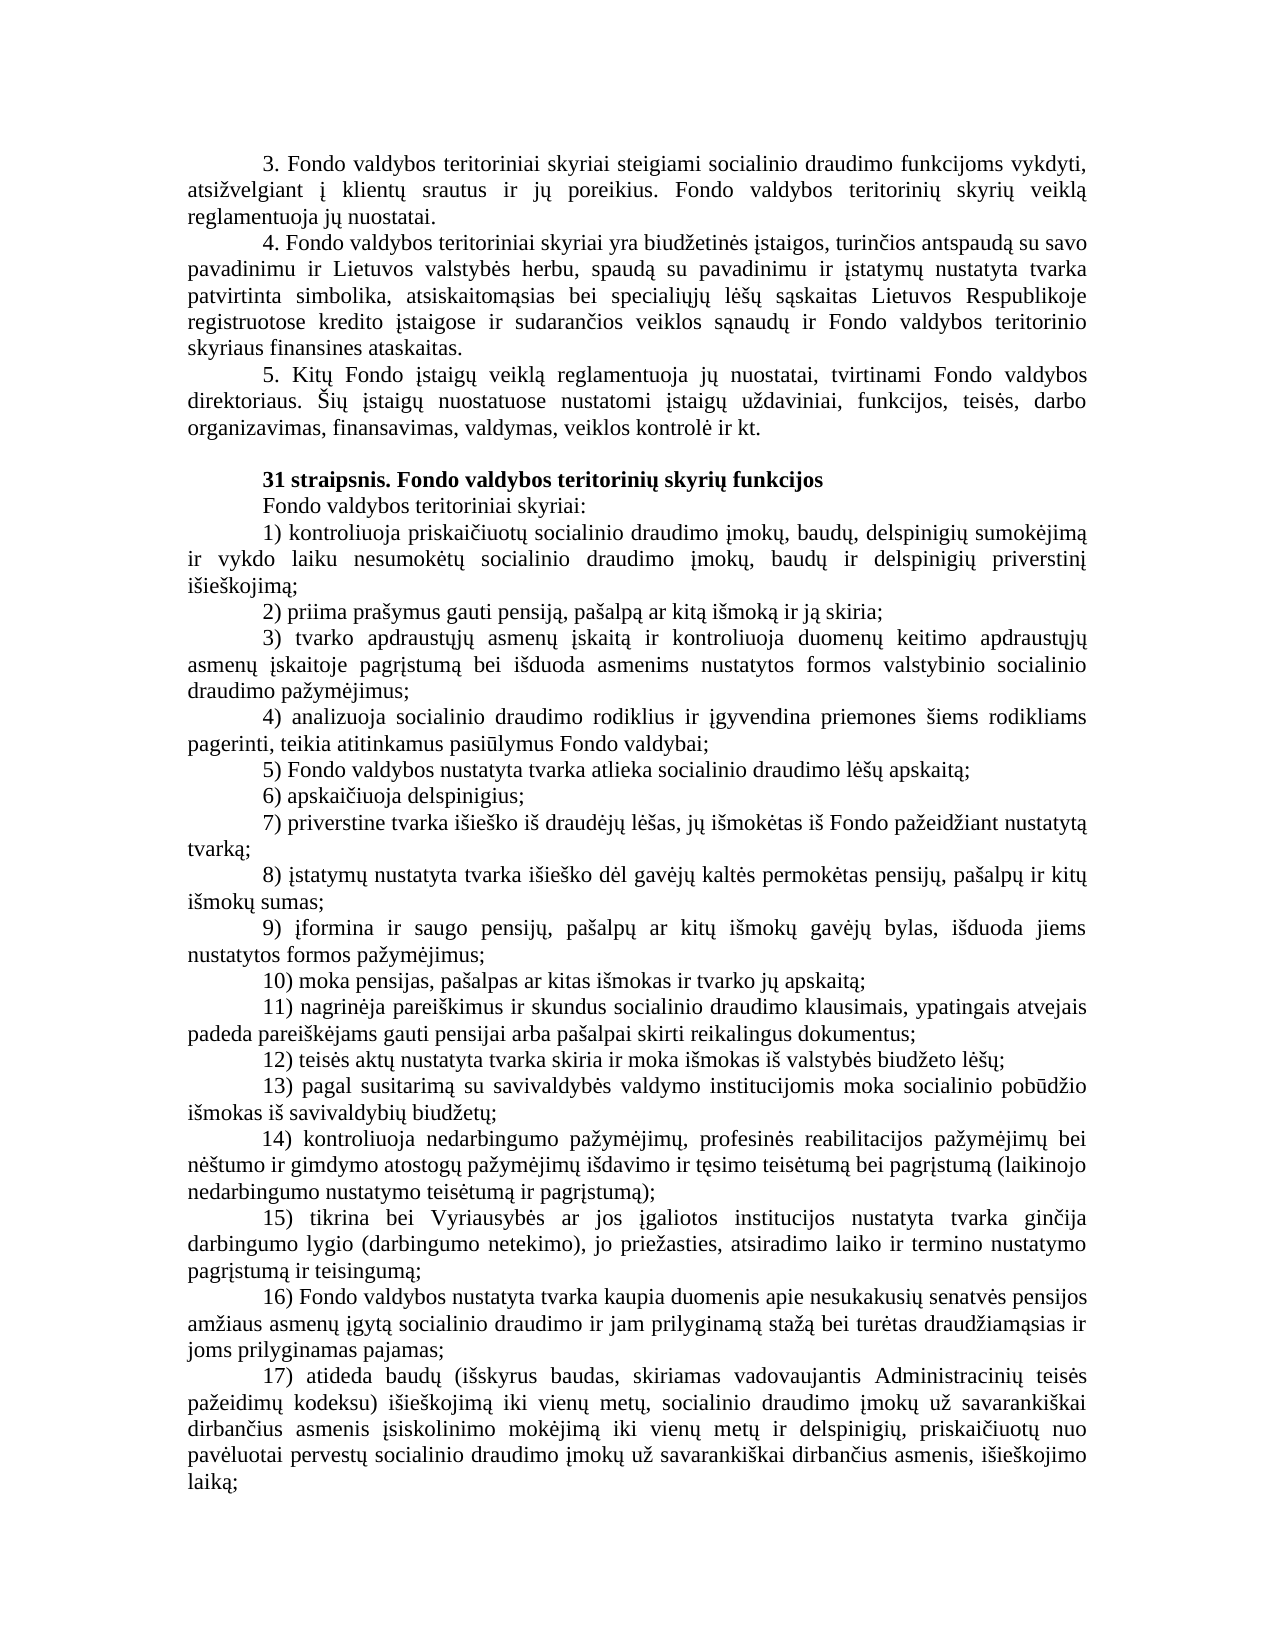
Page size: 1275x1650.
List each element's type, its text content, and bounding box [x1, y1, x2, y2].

text 5. Kitų Fondo įstaigų veiklą reglamentuoja jų nuostatai, tvirtinami Fondo valdybos direktoriaus. Šių įstaigų nuostatuose nustatomi įstaigų uždaviniai, funkcijos, teisės, darbo organizavimas, finansavimas, valdymas, veiklos kontrolė ir kt. [187, 361, 1088, 440]
text 14) kontroliuoja nedarbingumo pažymėjimų, profesinės reabilitacijos pažymėjimų bei nėštumo ir gimdymo atostogų pažymėjimų išdavimo ir tęsimo teisėtumą bei pagrįstumą (laikinojo nedarbingumo nustatymo teisėtumą ir pagrįstumą); [187, 1125, 1087, 1204]
text 4. Fondo valdybos teritoriniai skyriai yra biudžetinės įstaigos, turinčios antspaudą su savo pavadinimu ir Lietuvos valstybės herbu, spaudą su pavadinimu ir įstatymų nustatyta tvarka patvirtinta simbolika, atsiskaitomąsias bei specialiųjų lėšų sąskaitas Lietuvos Respublikoje registruotose kredito įstaigose ir sudarančios veiklos sąnaudų ir Fondo valdybos teritorinio skyriaus finansines ataskaitas. [187, 229, 1088, 361]
text 10) moka pensijas, pašalpas ar kitas išmokas ir tvarko jų apskaitą; [187, 967, 1088, 993]
text 31 straipsnis. Fondo valdybos teritorinių skyrių funkcijos [187, 466, 1088, 493]
text 16) Fondo valdybos nustatyta tvarka kaupia duomenis apie nesukakusių senatvės pensijos amžiaus asmenų įgytą socialinio draudimo ir jam prilyginamą stažą bei turėtas draudžiamąsias ir joms prilyginamas pajamas; [187, 1283, 1088, 1362]
text 11) nagrinėja pareiškimus ir skundus socialinio draudimo klausimais, ypatingais atvejais padeda pareiškėjams gauti pensijai arba pašalpai skirti reikalingus dokumentus; [187, 993, 1088, 1046]
text 2) priima prašymus gauti pensiją, pašalpą ar kitą išmoką ir ją skiria; [187, 598, 1088, 624]
text 3) tvarko apdraustųjų asmenų įskaitą ir kontroliuoja duomenų keitimo apdraustųjų asmenų įskaitoje pagrįstumą bei išduoda asmenims nustatytos formos valstybinio socialinio draudimo pažymėjimus; [187, 624, 1088, 703]
text 7) priverstine tvarka išieško iš draudėjų lėšas, jų išmokėtas iš Fondo pažeidžiant nustatytą tvarką; [187, 809, 1088, 862]
text Fondo valdybos teritoriniai skyriai: [187, 493, 1088, 519]
text 9) įformina ir saugo pensijų, pašalpų ar kitų išmokų gavėjų bylas, išduoda jiems nustatytos formos pažymėjimus; [187, 914, 1088, 967]
text 5) Fondo valdybos nustatyta tvarka atlieka socialinio draudimo lėšų apskaitą; [187, 756, 1088, 782]
text 6) apskaičiuoja delspinigius; [187, 782, 1088, 809]
text 12) teisės aktų nustatyta tvarka skiria ir moka išmokas iš valstybės biudžeto lėšų; [187, 1046, 1088, 1072]
text 17) atideda baudų (išskyrus baudas, skiriamas vadovaujantis Administracinių teisės pažeidimų kodeksu) išieškojimą iki vienų metų, socialinio draudimo įmokų už savarankiškai dirbančius asmenis įsiskolinimo mokėjimą iki vienų metų ir delspinigių, priskaičiuotų nuo pavėluotai pervestų socialinio draudimo įmokų už savarankiškai dirbančius asmenis, išieškojimo laiką; [187, 1362, 1088, 1494]
text 15) tikrina bei Vyriausybės ar jos įgaliotos institucijos nustatyta tvarka ginčija darbingumo lygio (darbingumo netekimo), jo priežasties, atsiradimo laiko ir termino nustatymo pagrįstumą ir teisingumą; [187, 1204, 1088, 1283]
text 13) pagal susitarimą su savivaldybės valdymo institucijomis moka socialinio pobūdžio išmokas iš savivaldybių biudžetų; [187, 1072, 1088, 1125]
text 3. Fondo valdybos teritoriniai skyriai steigiami socialinio draudimo funkcijoms vykdyti, atsižvelgiant į klientų srautus ir jų poreikius. Fondo valdybos teritorinių skyrių veiklą reglamentuoja jų nuostatai. [187, 150, 1088, 229]
text 4) analizuoja socialinio draudimo rodiklius ir įgyvendina priemones šiems rodikliams pagerinti, teikia atitinkamus pasiūlymus Fondo valdybai; [187, 703, 1088, 756]
text 1) kontroliuoja priskaičiuotų socialinio draudimo įmokų, baudų, delspinigių sumokėjimą ir vykdo laiku nesumokėtų socialinio draudimo įmokų, baudų ir delspinigių priverstinį išieškojimą; [187, 519, 1088, 598]
text 8) įstatymų nustatyta tvarka išieško dėl gavėjų kaltės permokėtas pensijų, pašalpų ir kitų išmokų sumas; [187, 862, 1088, 914]
